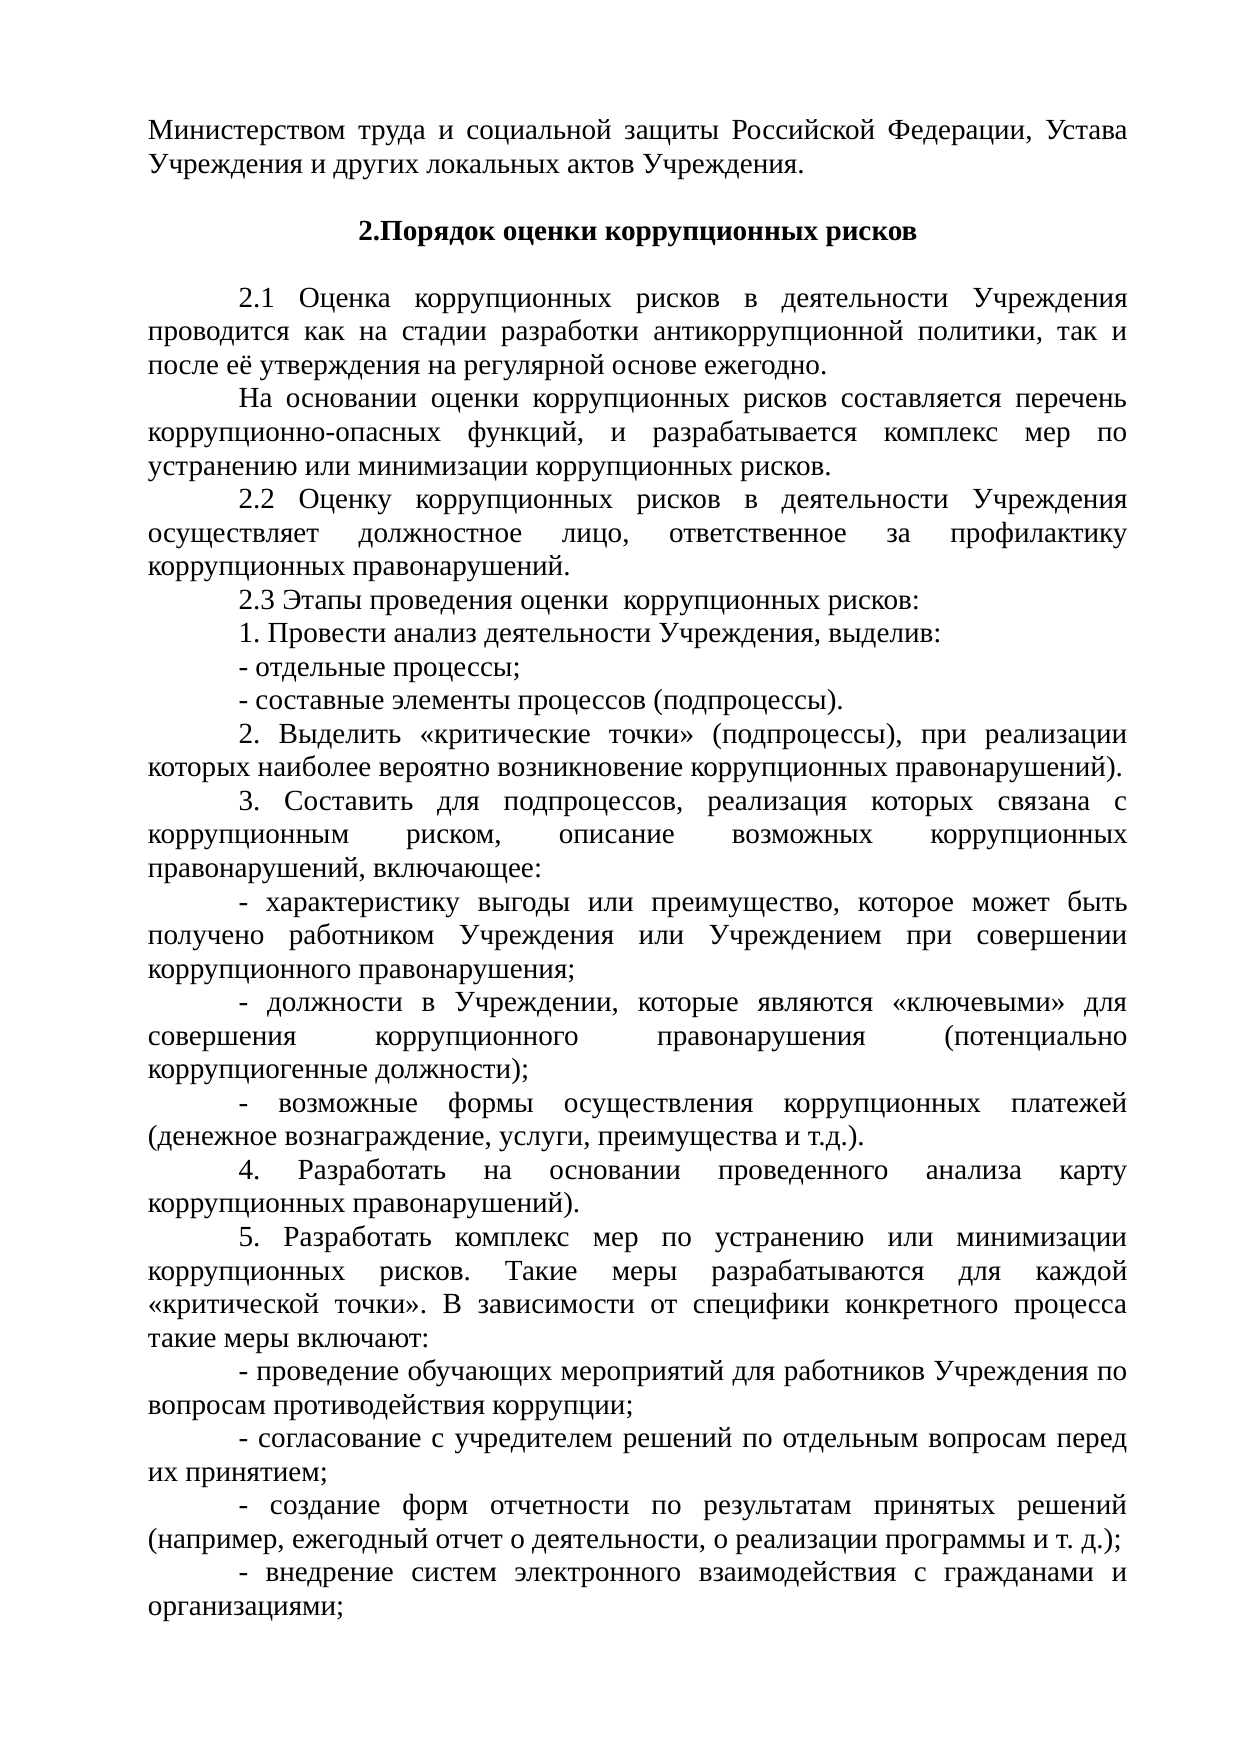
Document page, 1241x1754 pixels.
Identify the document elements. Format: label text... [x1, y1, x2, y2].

text Министерством труда и социальной защиты Российской Федерации, Устава Учреждения и других локальных актов Учреждения. [148, 112, 1128, 179]
text - должности в Учреждении, которые являются «ключевыми» для совершения коррупционного правонарушения (потенциально коррупциогенные должности); [148, 984, 1128, 1085]
text 2. Выделить «критические точки» (подпроцессы), при реализации которых наиболее вероятно возникновение коррупционных правонарушений). [148, 716, 1128, 783]
text 3. Составить для подпроцессов, реализация которых связана с коррупционным риском, описание возможных коррупционных правонарушений, включающее: [148, 783, 1128, 884]
text - составные элементы процессов (подпроцессы). [148, 682, 1128, 716]
text 2.3 Этапы проведения оценки коррупционных рисков: [148, 582, 1128, 615]
text 2.Порядок оценки коррупционных рисков [148, 213, 1128, 246]
text - характеристику выгоды или преимущество, которое может быть получено работником Учреждения или Учреждением при совершении коррупционного правонарушения; [148, 884, 1128, 984]
text - согласование с учредителем решений по отдельным вопросам перед их принятием; [148, 1420, 1128, 1487]
text 2.1 Оценка коррупционных рисков в деятельности Учреждения проводится как на стадии разработки антикоррупционной политики, так и после её утверждения на регулярной основе ежегодно. [148, 280, 1128, 381]
text На основании оценки коррупционных рисков составляется перечень коррупционно-опасных функций, и разрабатывается комплекс мер по устранению или минимизации коррупционных рисков. [148, 381, 1128, 481]
text 4. Разработать на основании проведенного анализа карту коррупционных правонарушений). [148, 1152, 1128, 1219]
text - внедрение систем электронного взаимодействия с гражданами и организациями; [148, 1554, 1128, 1622]
text 1. Провести анализ деятельности Учреждения, выделив: [148, 615, 1128, 649]
text - отдельные процессы; [148, 649, 1128, 682]
text 5. Разработать комплекс мер по устранению или минимизации коррупционных рисков. Такие меры разрабатываются для каждой «критической точки». В зависимости от специфики конкретного процесса такие меры включают: [148, 1219, 1128, 1353]
text - создание форм отчетности по результатам принятых решений (например, ежегодный отчет о деятельности, о реализации программы и т. д.); [148, 1487, 1128, 1554]
text - возможные формы осуществления коррупционных платежей (денежное вознаграждение, услуги, преимущества и т.д.). [148, 1085, 1128, 1152]
text - проведение обучающих мероприятий для работников Учреждения по вопросам противодействия коррупции; [148, 1353, 1128, 1420]
text 2.2 Оценку коррупционных рисков в деятельности Учреждения осуществляет должностное лицо, ответственное за профилактику коррупционных правонарушений. [148, 481, 1128, 582]
